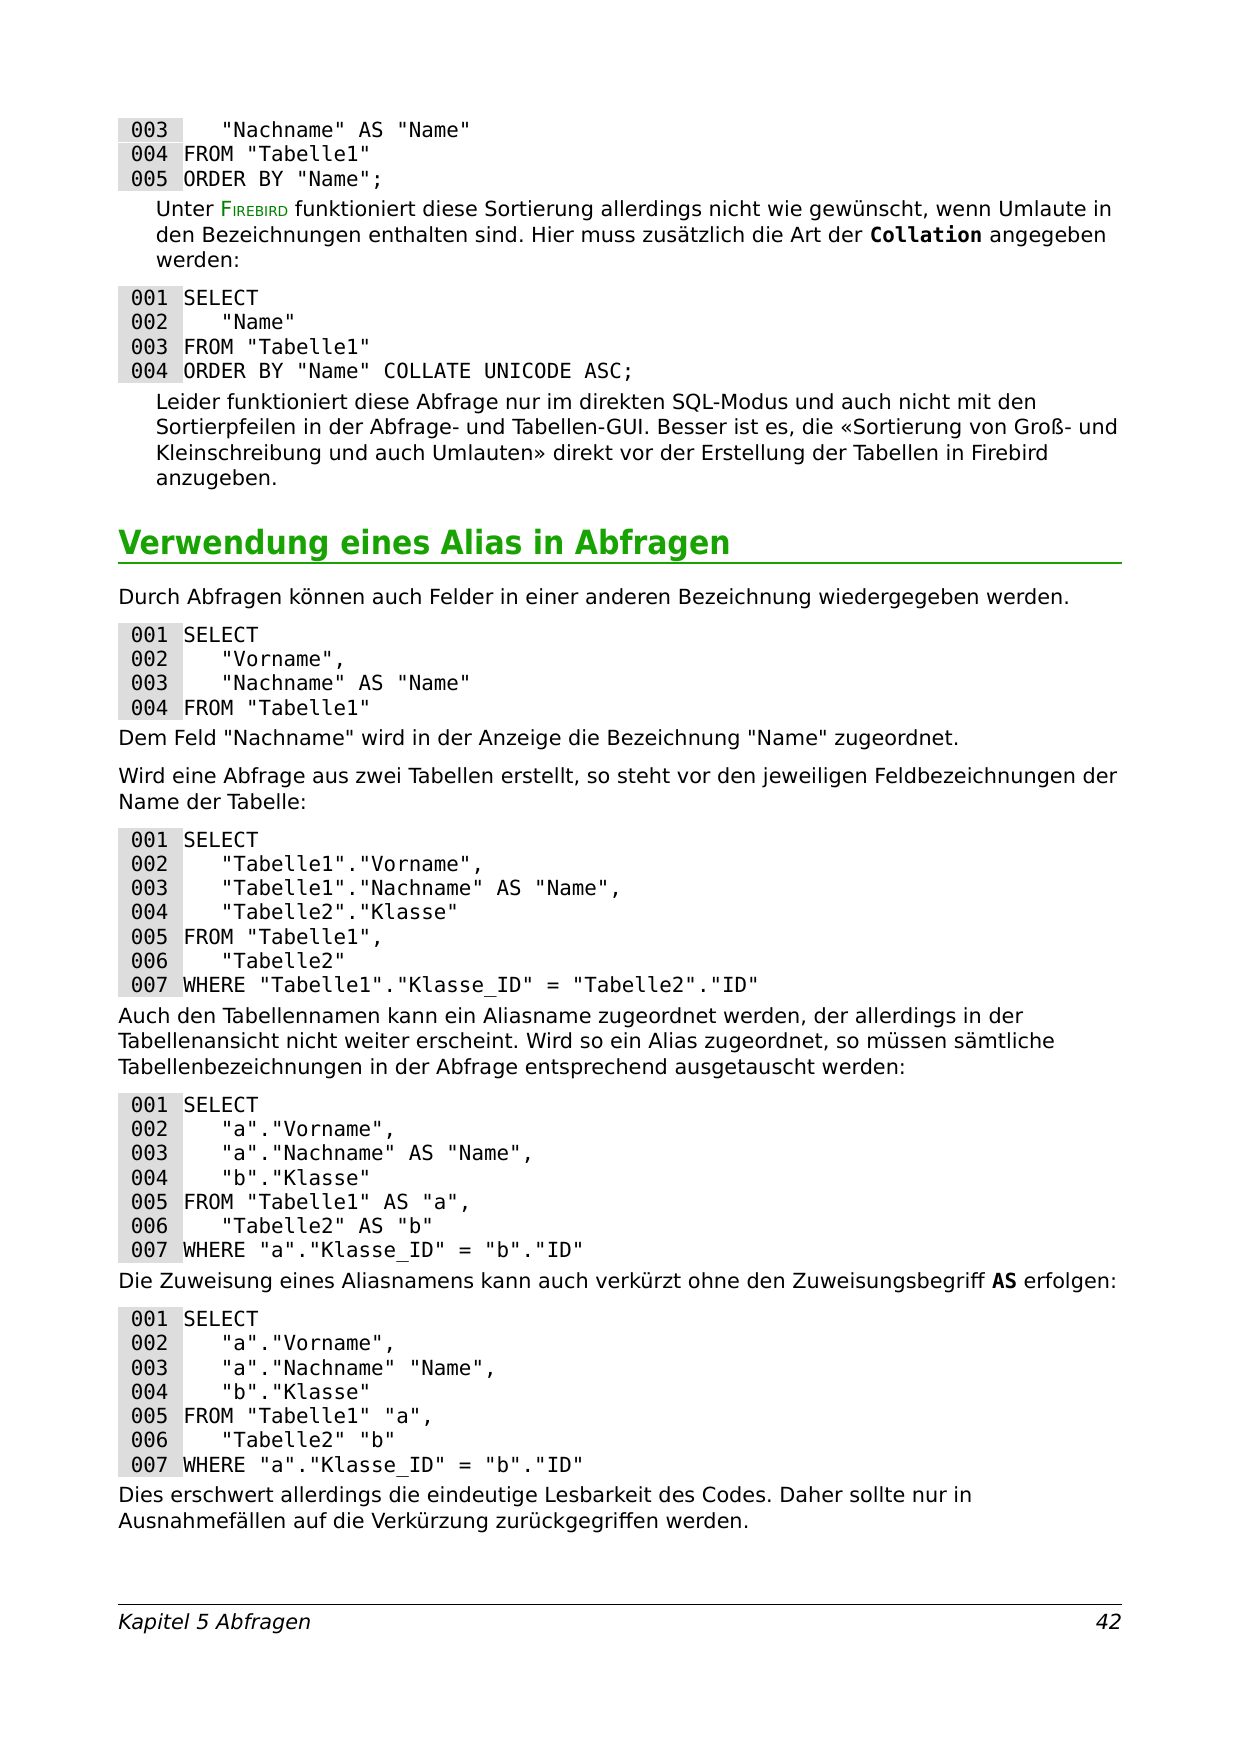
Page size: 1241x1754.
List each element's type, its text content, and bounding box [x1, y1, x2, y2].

list WHERE "a"."Klasse_ID" = "b"."ID" [183, 1453, 1122, 1477]
list "Tabelle2" [183, 949, 1122, 973]
list SELECT [183, 623, 1122, 647]
text Wird eine Abfrage aus zwei Tabellen erstellt, so steht vor den jeweiligen Feldbezeichnungen der Name der Tabelle: [118, 764, 1122, 814]
list "Nachname" AS "Name" [183, 671, 1122, 696]
text Dies erschwert allerdings die eindeutige Lesbarkeit des Codes. Daher sollte nur in Ausnahmefällen auf die Verkürzung zurückgegriffen werden. [118, 1483, 1122, 1533]
list SELECT [183, 1093, 1122, 1117]
list SELECT [183, 828, 1122, 852]
list SELECT [183, 1307, 1122, 1331]
list "a"."Vorname", [183, 1331, 1122, 1356]
list "Tabelle2"."Klasse" [183, 900, 1122, 925]
list "b"."Klasse" [183, 1380, 1122, 1404]
list "a"."Vorname", [183, 1117, 1122, 1141]
list WHERE "a"."Klasse_ID" = "b"."ID" [183, 1238, 1122, 1263]
list FROM "Tabelle1" [183, 696, 1122, 720]
list "Tabelle1"."Nachname" AS "Name", [183, 876, 1122, 900]
text Dem Feld "Nachname" wird in der Anzeige die Bezeichnung "Name" zugeordnet. [118, 726, 1122, 751]
list ORDER BY "Name"; [183, 167, 1122, 191]
text Durch Abfragen können auch Felder in einer anderen Bezeichnung wiedergegeben werden. [118, 585, 1122, 609]
text Die Zuweisung eines Aliasnamens kann auch verkürzt ohne den Zuweisungsbegriff AS erfolgen: [118, 1269, 1122, 1293]
list FROM "Tabelle1" [118, 142, 1122, 167]
list "a"."Nachname" AS "Name", [183, 1141, 1122, 1166]
list FROM "Tabelle1", [183, 925, 1122, 949]
list WHERE "Tabelle1"."Klasse_ID" = "Tabelle2"."ID" [183, 973, 1122, 997]
text Leider funktioniert diese Abfrage nur im direkten SQL-Modus und auch nicht mit den Sortierpfeilen in der Abfrage- und Tabellen-GUI. Besser ist es, die «Sortierung von Groß- und Kleinschreibung und auch Umlauten» direkt vor der Erstellung der Tabellen in Firebird anzugeben. [156, 390, 1122, 490]
list FROM "Tabelle1" AS "a", [183, 1190, 1122, 1214]
list "Tabelle2" AS "b" [183, 1214, 1122, 1238]
list "Nachname" AS "Name" [183, 118, 1122, 142]
list "Vorname", [183, 647, 1122, 671]
text Auch den Tabellennamen kann ein Aliasname zugeordnet werden, der allerdings in der Tabellenansicht nicht weiter erscheint. Wird so ein Alias zugeordnet, so müssen sämtliche Tabellenbezeichnungen in der Abfrage entsprechend ausgetauscht werden: [118, 1004, 1122, 1079]
list FROM "Tabelle1" "a", [183, 1404, 1122, 1428]
subtitle Verwendung eines Alias in Abfragen [118, 523, 1122, 562]
list "Tabelle2" "b" [183, 1428, 1122, 1453]
list SELECT [183, 286, 1122, 310]
text Unter Firebird funktioniert diese Sortierung allerdings nicht wie gewünscht, wenn Umlaute in den Bezeichnungen enthalten sind. Hier muss zusätzlich die Art der Collation angegeben werden: [156, 197, 1122, 272]
list FROM "Tabelle1" [183, 335, 1122, 359]
list "b"."Klasse" [183, 1166, 1122, 1190]
list ORDER BY "Name" COLLATE UNICODE ASC; [183, 359, 1122, 383]
list "Tabelle1"."Vorname", [183, 852, 1122, 876]
list "a"."Nachname" "Name", [183, 1356, 1122, 1380]
list "Name" [183, 310, 1122, 335]
